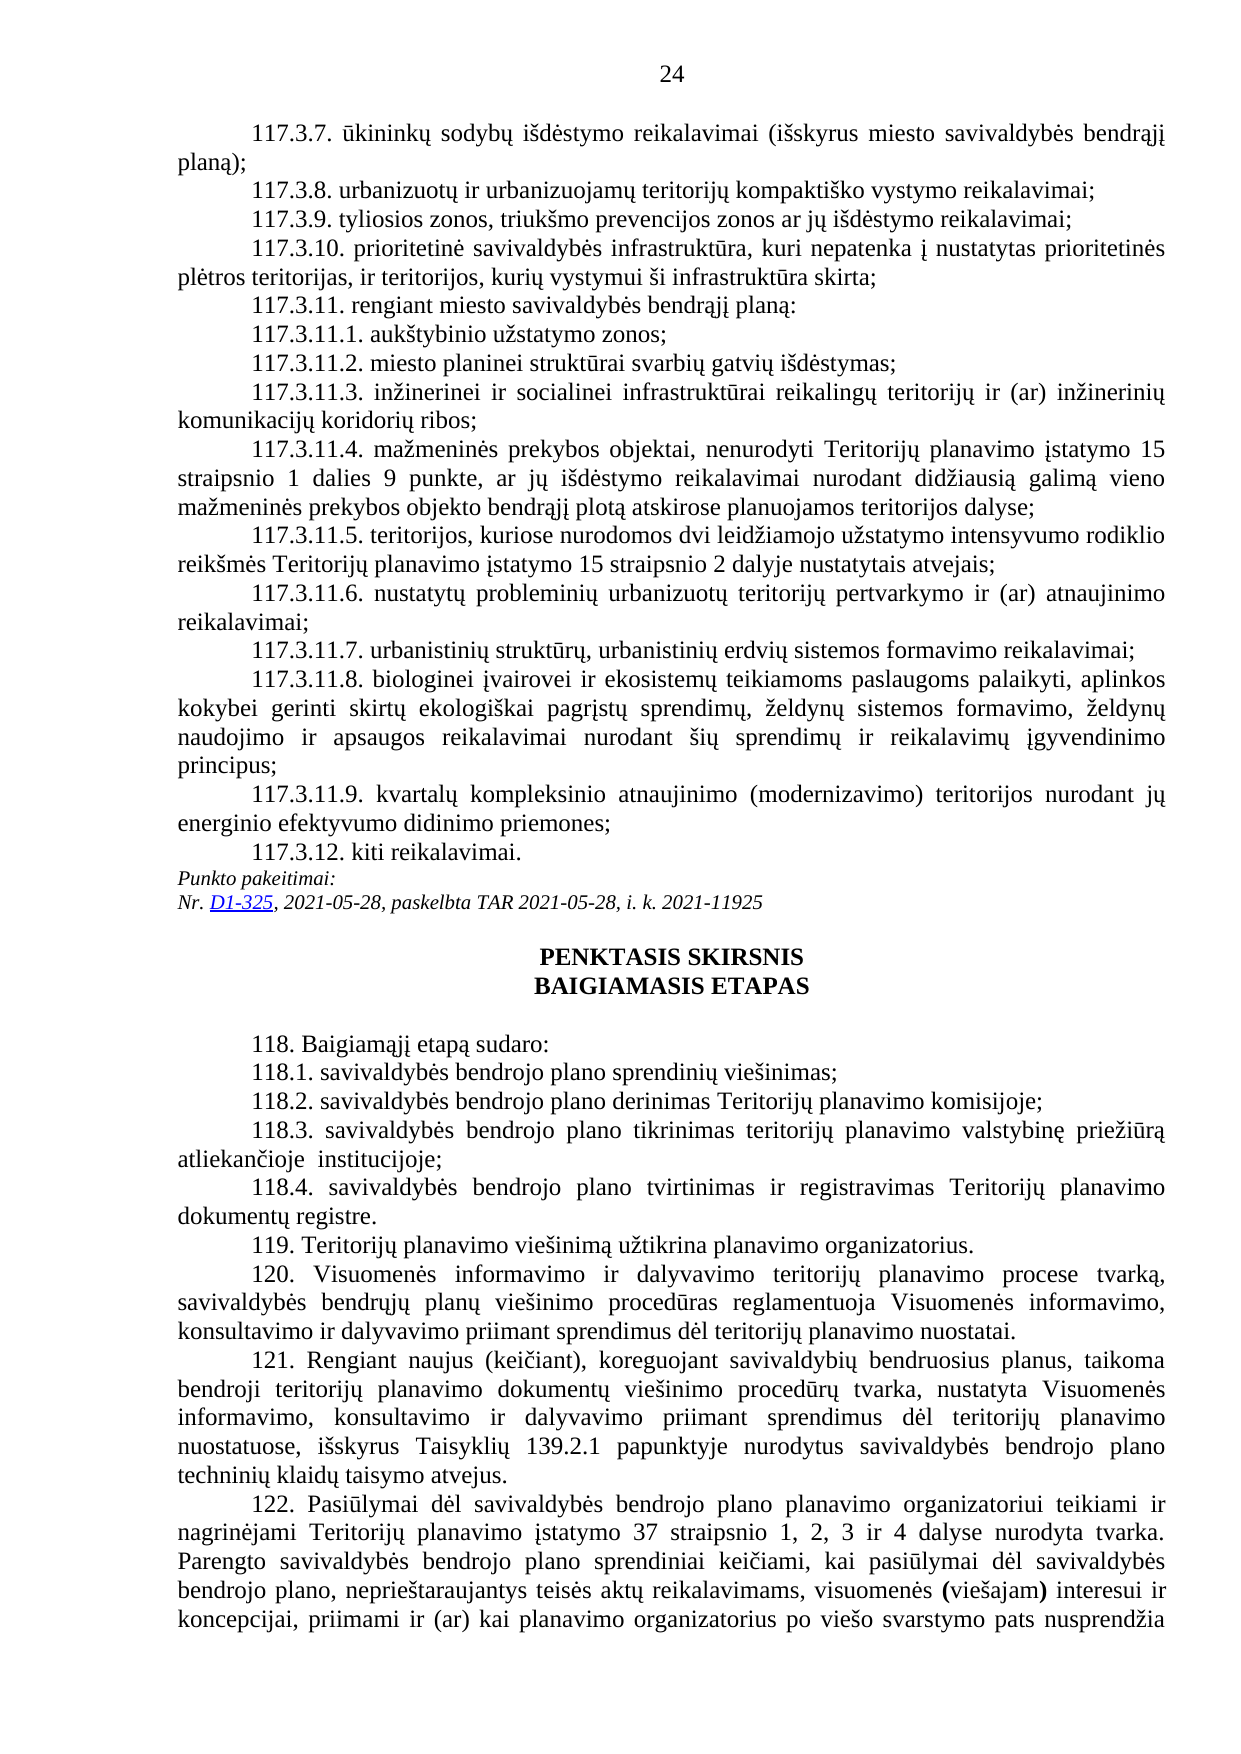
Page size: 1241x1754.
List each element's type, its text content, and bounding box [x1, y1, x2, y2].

text 118. Baigiamąjį etapą sudaro: [177, 1029, 1166, 1057]
text 117.3.11.2. miesto planinei struktūrai svarbių gatvių išdėstymas; [177, 348, 1166, 377]
text Nr. D1-325, 2021-05-28, paskelbta TAR 2021-05-28, i. k. 2021-11925 [177, 890, 1166, 914]
text 117.3.11.7. urbanistinių struktūrų, urbanistinių erdvių sistemos formavimo reikalavimai; [177, 636, 1166, 664]
text 117.3.9. tyliosios zonos, triukšmo prevencijos zonos ar jų išdėstymo reikalavimai; [177, 204, 1166, 233]
text 118.4. savivaldybės bendrojo plano tvirtinimas ir registravimas Teritorijų planavimo dokumentų registre. [177, 1172, 1166, 1230]
text 117.3.11.8. biologinei įvairovei ir ekosistemų teikiamoms paslaugoms palaikyti, aplinkos kokybei gerinti skirtų ekologiškai pagrįstų sprendimų, želdynų sistemos formavimo, želdynų naudojimo ir apsaugos reikalavimai nurodant šių sprendimų ir reikalavimų įgyvendinimo principus; [177, 664, 1166, 779]
text 119. Teritorijų planavimo viešinimą užtikrina planavimo organizatorius. [177, 1230, 1166, 1259]
text 117.3.11.5. teritorijos, kuriose nurodomos dvi leidžiamojo užstatymo intensyvumo rodiklio reikšmės Teritorijų planavimo įstatymo 15 straipsnio 2 dalyje nustatytais atvejais; [177, 521, 1166, 578]
text 120. Visuomenės informavimo ir dalyvavimo teritorijų planavimo procese tvarką, savivaldybės bendrųjų planų viešinimo procedūras reglamentuoja Visuomenės informavimo, konsultavimo ir dalyvavimo priimant sprendimus dėl teritorijų planavimo nuostatai. [177, 1259, 1166, 1345]
text BAIGIAMASIS ETAPAS [177, 971, 1166, 1000]
text 117.3.11.4. mažmeninės prekybos objektai, nenurodyti Teritorijų planavimo įstatymo 15 straipsnio 1 dalies 9 punkte, ar jų išdėstymo reikalavimai nurodant didžiausią galimą vieno mažmeninės prekybos objekto bendrąjį plotą atskirose planuojamos teritorijos dalyse; [177, 434, 1166, 521]
text 122. Pasiūlymai dėl savivaldybės bendrojo plano planavimo organizatoriui teikiami ir nagrinėjami Teritorijų planavimo įstatymo 37 straipsnio 1, 2, 3 ir 4 dalyse nurodyta tvarka. Parengto savivaldybės bendrojo plano sprendiniai keičiami, kai pasiūlymai dėl savivaldybės bendrojo plano, neprieštaraujantys teisės aktų reikalavimams, visuomenės (viešajam) interesui ir koncepcijai, priimami ir (ar) kai planavimo organizatorius po viešo svarstymo pats nusprendžia [177, 1489, 1166, 1632]
text 117.3.7. ūkininkų sodybų išdėstymo reikalavimai (išskyrus miesto savivaldybės bendrąjį planą); [177, 118, 1166, 176]
text 117.3.8. urbanizuotų ir urbanizuojamų teritorijų kompaktiško vystymo reikalavimai; [177, 176, 1166, 204]
text 117.3.11.6. nustatytų probleminių urbanizuotų teritorijų pertvarkymo ir (ar) atnaujinimo reikalavimai; [177, 578, 1166, 636]
text 118.1. savivaldybės bendrojo plano sprendinių viešinimas; [177, 1057, 1166, 1086]
text PENKTASIS SKIRSNIS [177, 942, 1166, 971]
text 117.3.10. prioritetinė savivaldybės infrastruktūra, kuri nepatenka į nustatytas prioritetinės plėtros teritorijas, ir teritorijos, kurių vystymui ši infrastruktūra skirta; [177, 233, 1166, 291]
text 117.3.11.1. aukštybinio užstatymo zonos; [177, 319, 1166, 348]
text 118.2. savivaldybės bendrojo plano derinimas Teritorijų planavimo komisijoje; [177, 1086, 1166, 1115]
text 117.3.11.3. inžinerinei ir socialinei infrastruktūrai reikalingų teritorijų ir (ar) inžinerinių komunikacijų koridorių ribos; [177, 377, 1166, 434]
text 118.3. savivaldybės bendrojo plano tikrinimas teritorijų planavimo valstybinę priežiūrą atliekančioje institucijoje; [177, 1115, 1166, 1172]
text 121. Rengiant naujus (keičiant), koreguojant savivaldybių bendruosius planus, taikoma bendroji teritorijų planavimo dokumentų viešinimo procedūrų tvarka, nustatyta Visuomenės informavimo, konsultavimo ir dalyvavimo priimant sprendimus dėl teritorijų planavimo nuostatuose, išskyrus Taisyklių 139.2.1 papunktyje nurodytus savivaldybės bendrojo plano techninių klaidų taisymo atvejus. [177, 1345, 1166, 1489]
text 117.3.11. rengiant miesto savivaldybės bendrąjį planą: [177, 291, 1166, 319]
text 117.3.11.9. kvartalų kompleksinio atnaujinimo (modernizavimo) teritorijos nurodant jų energinio efektyvumo didinimo priemones; [177, 779, 1166, 837]
text 117.3.12. kiti reikalavimai. [177, 837, 1166, 866]
text Punkto pakeitimai: [177, 866, 1166, 890]
